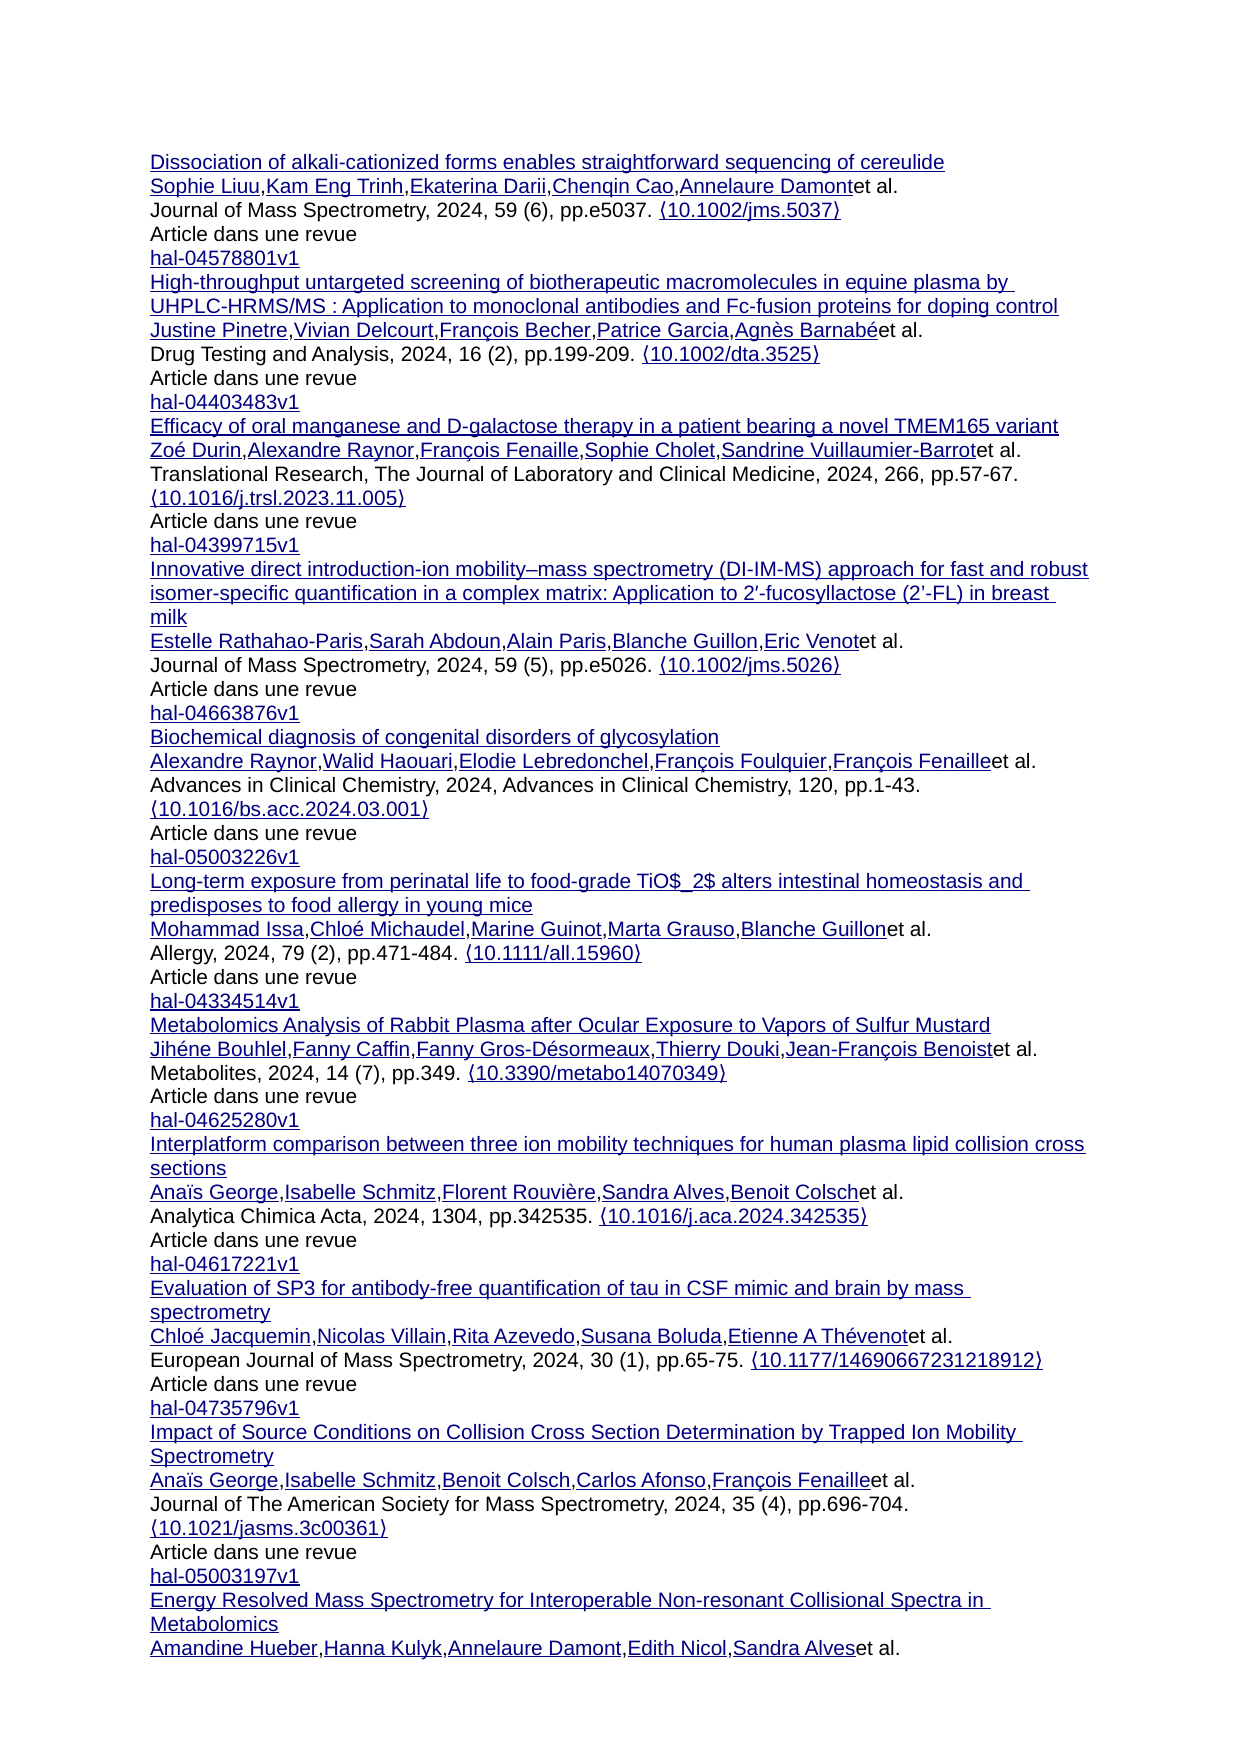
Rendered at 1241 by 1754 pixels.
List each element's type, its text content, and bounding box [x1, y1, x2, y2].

table_cell Efficacy of oral manganese and D-galactose therapy in a patient bearing a novel TMEM165 variant Zoé Durin,Alexandre Raynor,François Fenaille,Sophie Cholet,Sandrine Vuillaumier-Barrotet al. Translational Research, The Journal of Laboratory and Clinical Medicine, 2024, 266, pp.57-67. ⟨10.1016/j.trsl.2023.11.005⟩ Article dans une revue hal-04399715v1 [150, 414, 1090, 557]
table_cell Dissociation of alkali‐cationized forms enables straightforward sequencing of cereulide Sophie Liuu,Kam Eng Trinh,Ekaterina Darii,Chenqin Cao,Annelaure Damontet al. Journal of Mass Spectrometry, 2024, 59 (6), pp.e5037. ⟨10.1002/jms.5037⟩ Article dans une revue hal-04578801v1 [150, 150, 1090, 270]
table_cell Impact of Source Conditions on Collision Cross Section Determination by Trapped Ion Mobility Spectrometry Anaïs George,Isabelle Schmitz,Benoit Colsch,Carlos Afonso,François Fenailleet al. Journal of The American Society for Mass Spectrometry, 2024, 35 (4), pp.696-704. ⟨10.1021/jasms.3c00361⟩ Article dans une revue hal-05003197v1 [150, 1420, 1090, 1587]
table_cell High‐throughput untargeted screening of biotherapeutic macromolecules in equine plasma by UHPLC‐HRMS/MS : Application to monoclonal antibodies and Fc‐fusion proteins for doping control Justine Pinetre,Vivian Delcourt,François Becher,Patrice Garcia,Agnès Barnabéet al. Drug Testing and Analysis, 2024, 16 (2), pp.199-209. ⟨10.1002/dta.3525⟩ Article dans une revue hal-04403483v1 [150, 270, 1090, 413]
table_cell Evaluation of SP3 for antibody-free quantification of tau in CSF mimic and brain by mass spectrometry Chloé Jacquemin,Nicolas Villain,Rita Azevedo,Susana Boluda,Etienne A Thévenotet al. European Journal of Mass Spectrometry, 2024, 30 (1), pp.65-75. ⟨10.1177/14690667231218912⟩ Article dans une revue hal-04735796v1 [150, 1276, 1090, 1420]
table_cell Interplatform comparison between three ion mobility techniques for human plasma lipid collision cross sections Anaïs George,Isabelle Schmitz,Florent Rouvière,Sandra Alves,Benoit Colschet al. Analytica Chimica Acta, 2024, 1304, pp.342535. ⟨10.1016/j.aca.2024.342535⟩ Article dans une revue hal-04617221v1 [150, 1132, 1090, 1276]
table_cell Innovative direct introduction‐ion mobility–mass spectrometry (DI‐IM‐MS) approach for fast and robust isomer‐specific quantification in a complex matrix: Application to 2′‐fucosyllactose (2’‐FL) in breast milk Estelle Rathahao-Paris,Sarah Abdoun,Alain Paris,Blanche Guillon,Eric Venotet al. Journal of Mass Spectrometry, 2024, 59 (5), pp.e5026. ⟨10.1002/jms.5026⟩ Article dans une revue hal-04663876v1 [150, 557, 1090, 725]
table_cell Metabolomics Analysis of Rabbit Plasma after Ocular Exposure to Vapors of Sulfur Mustard Jihéne Bouhlel,Fanny Caffin,Fanny Gros-Désormeaux,Thierry Douki,Jean-François Benoistet al. Metabolites, 2024, 14 (7), pp.349. ⟨10.3390/metabo14070349⟩ Article dans une revue hal-04625280v1 [150, 1013, 1090, 1132]
table_cell Biochemical diagnosis of congenital disorders of glycosylation Alexandre Raynor,Walid Haouari,Elodie Lebredonchel,François Foulquier,François Fenailleet al. Advances in Clinical Chemistry, 2024, Advances in Clinical Chemistry, 120, pp.1-43. ⟨10.1016/bs.acc.2024.03.001⟩ Article dans une revue hal-05003226v1 [150, 725, 1090, 869]
table_cell Long-term exposure from perinatal life to food-grade TiO$_2$ alters intestinal homeostasis and predisposes to food allergy in young mice Mohammad Issa,Chloé Michaudel,Marine Guinot,Marta Grauso,Blanche Guillonet al. Allergy, 2024, 79 (2), pp.471-484. ⟨10.1111/all.15960⟩ Article dans une revue hal-04334514v1 [150, 869, 1090, 1012]
table_cell Energy Resolved Mass Spectrometry for Interoperable Non-resonant Collisional Spectra in Metabolomics Amandine Hueber,Hanna Kulyk,Annelaure Damont,Edith Nicol,Sandra Alveset al. [150, 1588, 1090, 1659]
